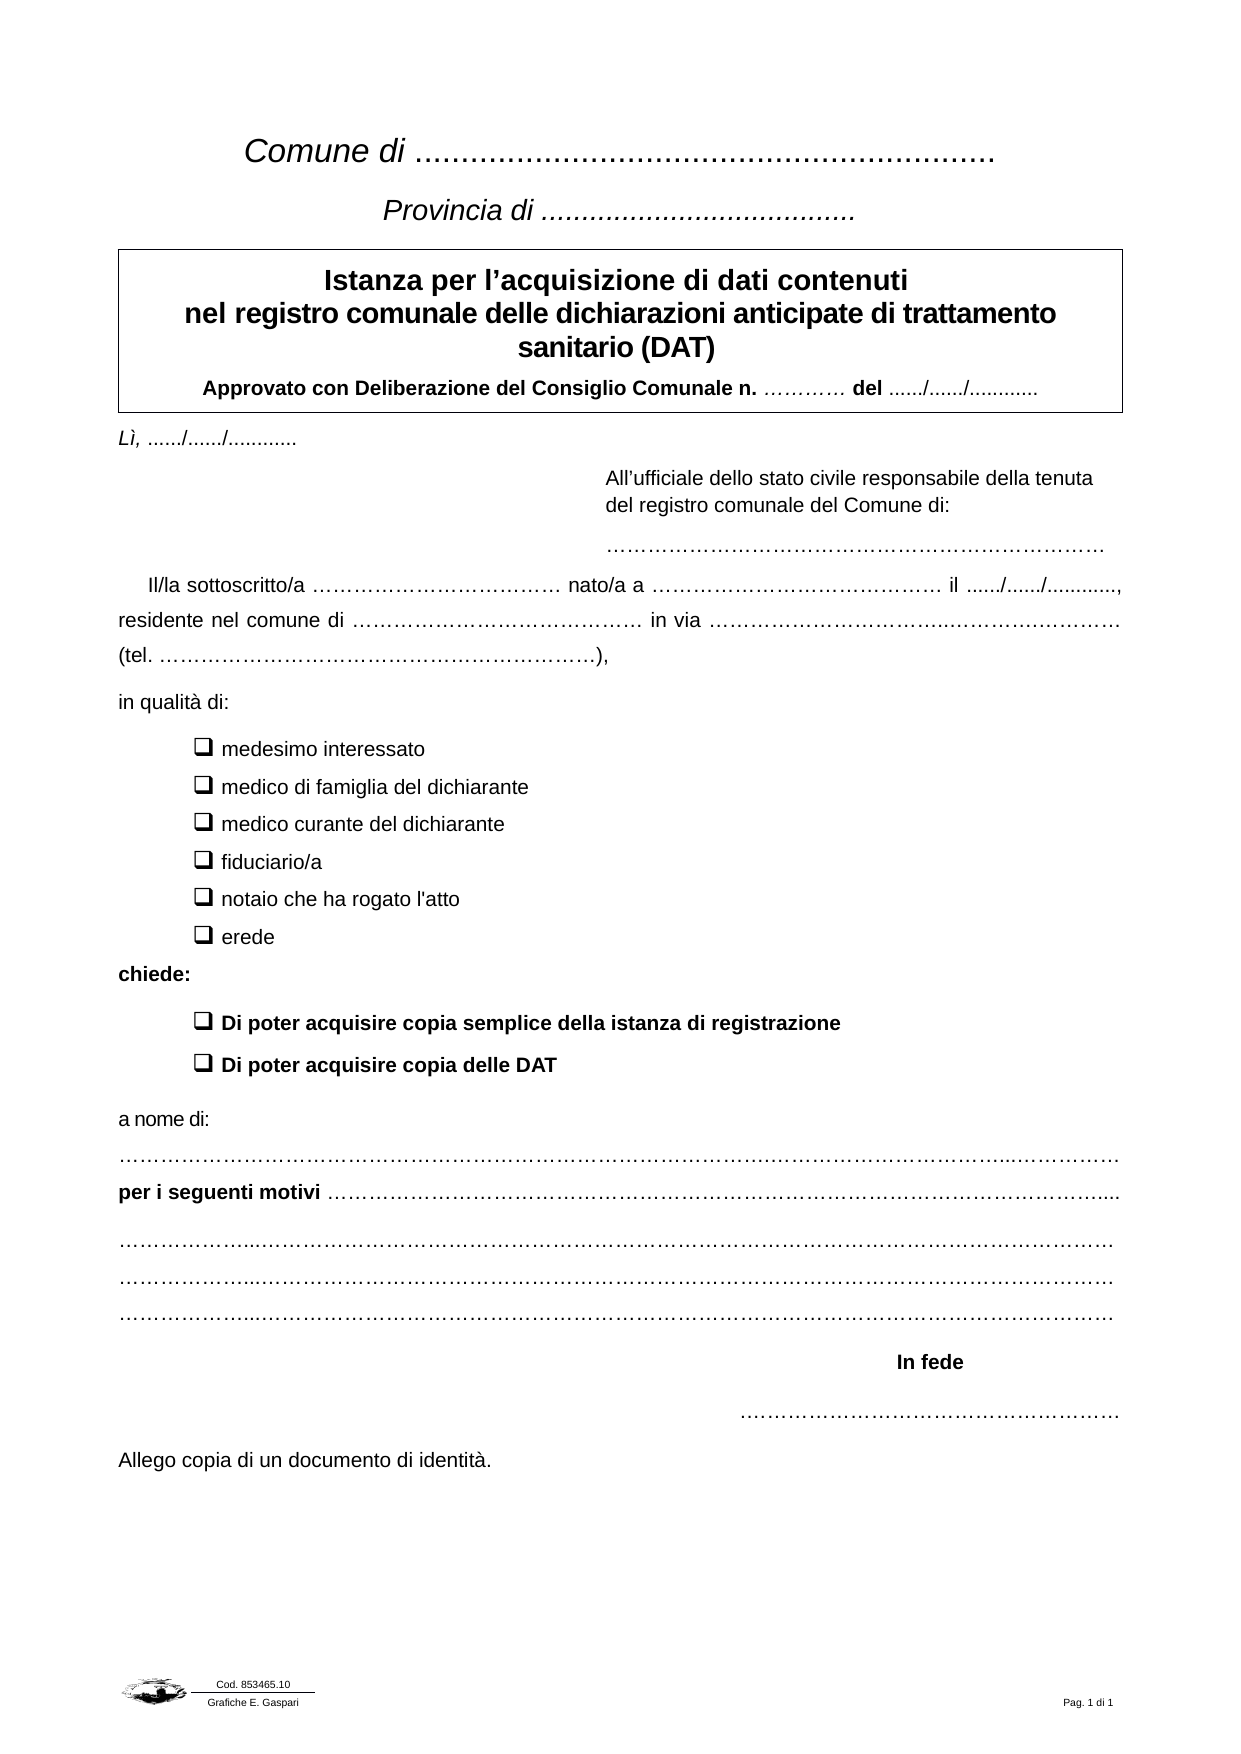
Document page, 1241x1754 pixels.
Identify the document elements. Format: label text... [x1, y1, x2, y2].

text Comune di ............................................................... [118, 131, 1122, 169]
text Lì, ....../....../............ [118, 426, 1122, 450]
list  medesimo interessato [192, 737, 1122, 762]
text In fede [738, 1350, 1122, 1374]
text ………………...…………………………………………………………………………………………………………… [118, 1301, 1122, 1325]
text Provincia di ....................................... [118, 193, 1122, 227]
text per i seguenti motivi ………………………………………………………………………………………………….... [118, 1180, 1122, 1204]
text ………………………………………………………………………………….……………………………...…………… [118, 1143, 1122, 1167]
table_header Istanza per l’acquisizione di dati contenuti nel registro comunale delle dichiarazioni anticipate di trattamento sanitario (DAT) Approvato con Deliberazione del Consiglio Comunale n. ………… del ....../....../............ [119, 250, 1122, 412]
text  notaio che ha rogato l'atto [192, 887, 1122, 912]
text All’ufficiale dello stato civile responsabile della tenuta del registro comunale del Comune di: [605, 466, 1122, 517]
text  fiduciario/a [192, 849, 1122, 874]
list  Di poter acquisire copia delle DAT [192, 1052, 1122, 1077]
text in qualità di: [118, 690, 1122, 714]
text  medico di famiglia del dichiarante [192, 774, 1122, 799]
text ………………...…………………………………………………………………………………………………………… [118, 1265, 1122, 1289]
text ………………...…………………………………………………………………………………………………………… [118, 1228, 1122, 1252]
text Allego copia di un documento di identità. [118, 1448, 1122, 1472]
text chiede: [118, 962, 1122, 986]
text .……………………………………………… [738, 1399, 1122, 1423]
text ……………………………………………………………… [605, 533, 1122, 557]
text a nome di: [118, 1107, 1122, 1131]
list  erede [192, 924, 1122, 949]
text Il/la sottoscritto/a ……………………………… nato/a a …………………………………… il ....../....../............, residente nel comune di …………………………………… in via ……………………………..………….………… (tel. ………………………………………………………), [118, 573, 1122, 667]
text  medico curante del dichiarante [192, 812, 1122, 837]
list  Di poter acquisire copia semplice della istanza di registrazione [192, 1010, 1122, 1035]
